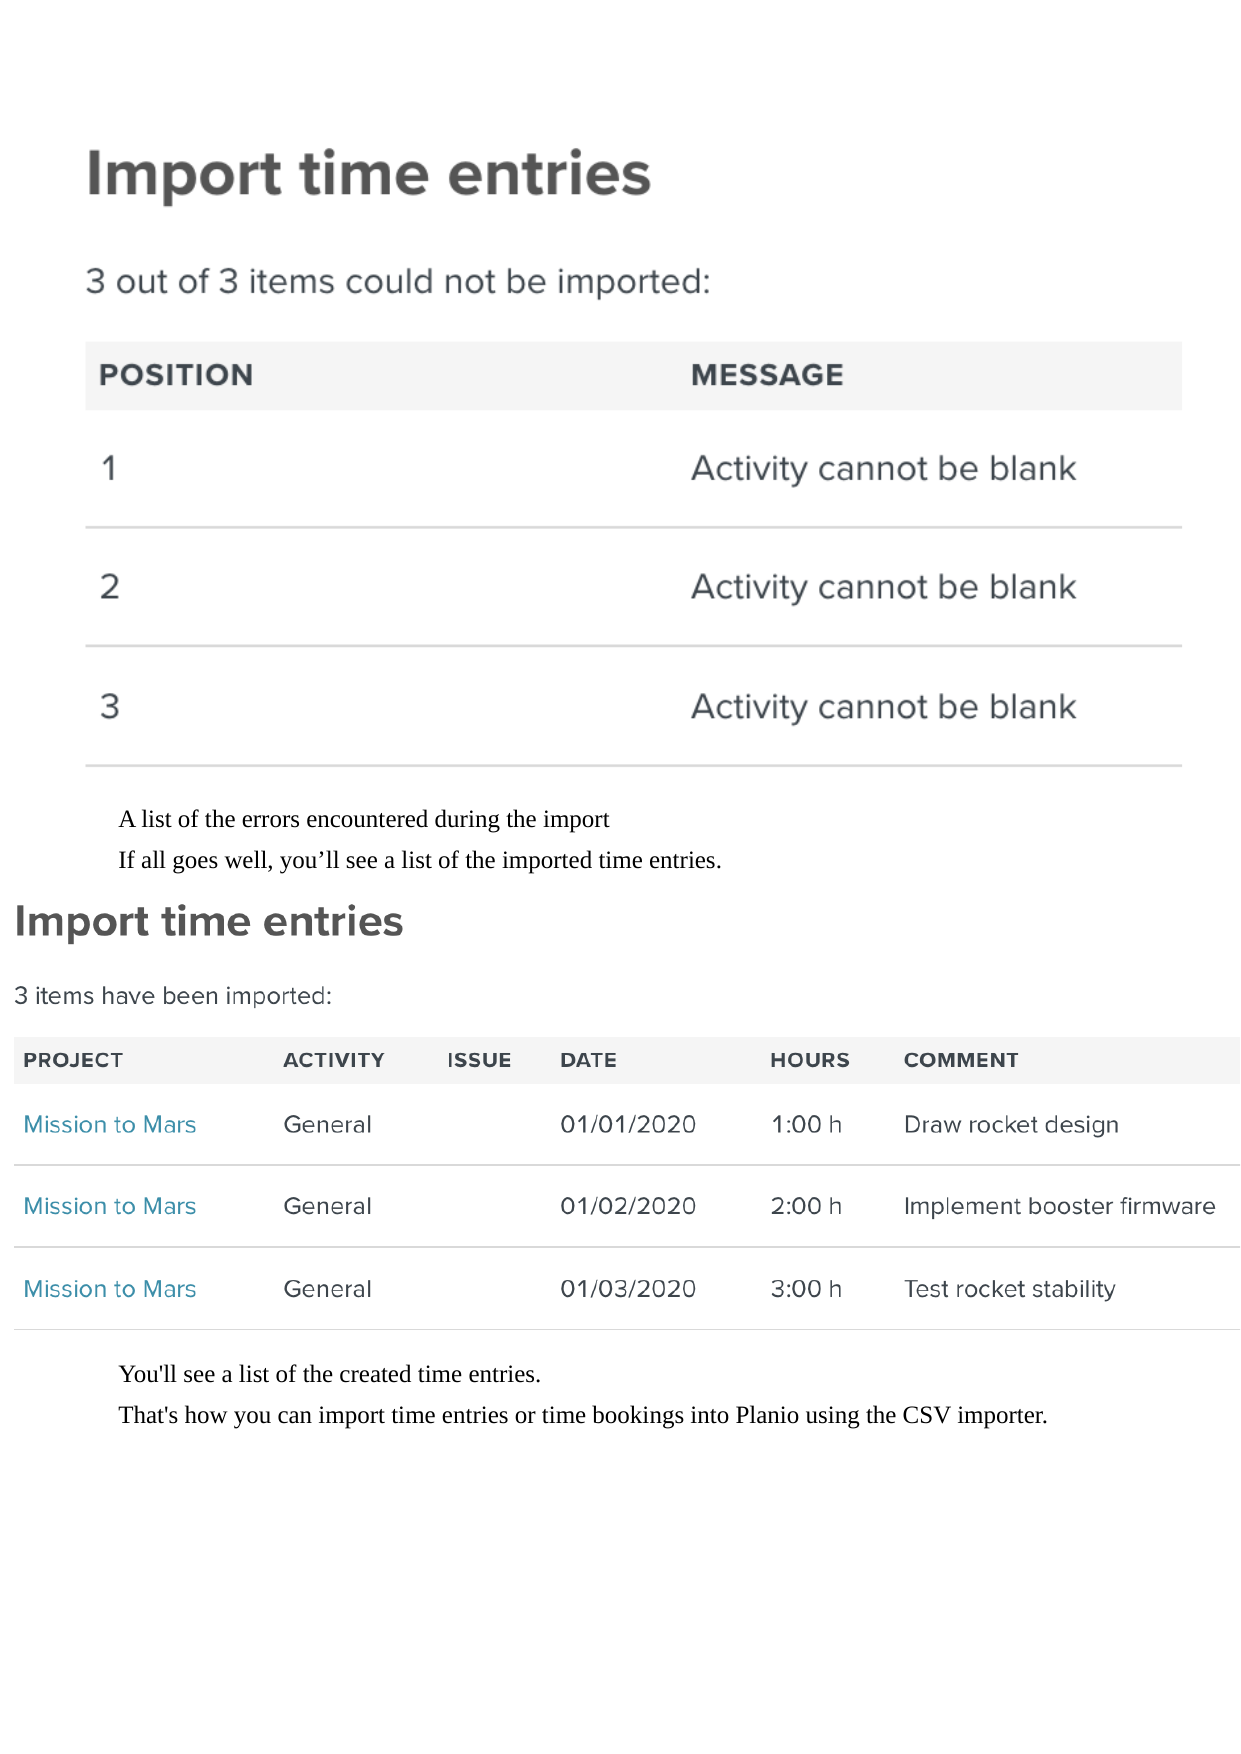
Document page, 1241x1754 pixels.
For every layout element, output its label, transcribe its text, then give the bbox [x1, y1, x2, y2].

text That's how you can import time entries or time bookings into Planio using the CSV importer. [118, 1400, 1122, 1429]
text You'll see a list of the created time entries. [118, 1359, 1122, 1387]
picture [58, 118, 1183, 804]
picture [0, 886, 1241, 1359]
text If all goes well, you’ll see a list of the imported time entries. [118, 845, 1122, 874]
text A list of the errors encountered during the import [118, 804, 1122, 832]
